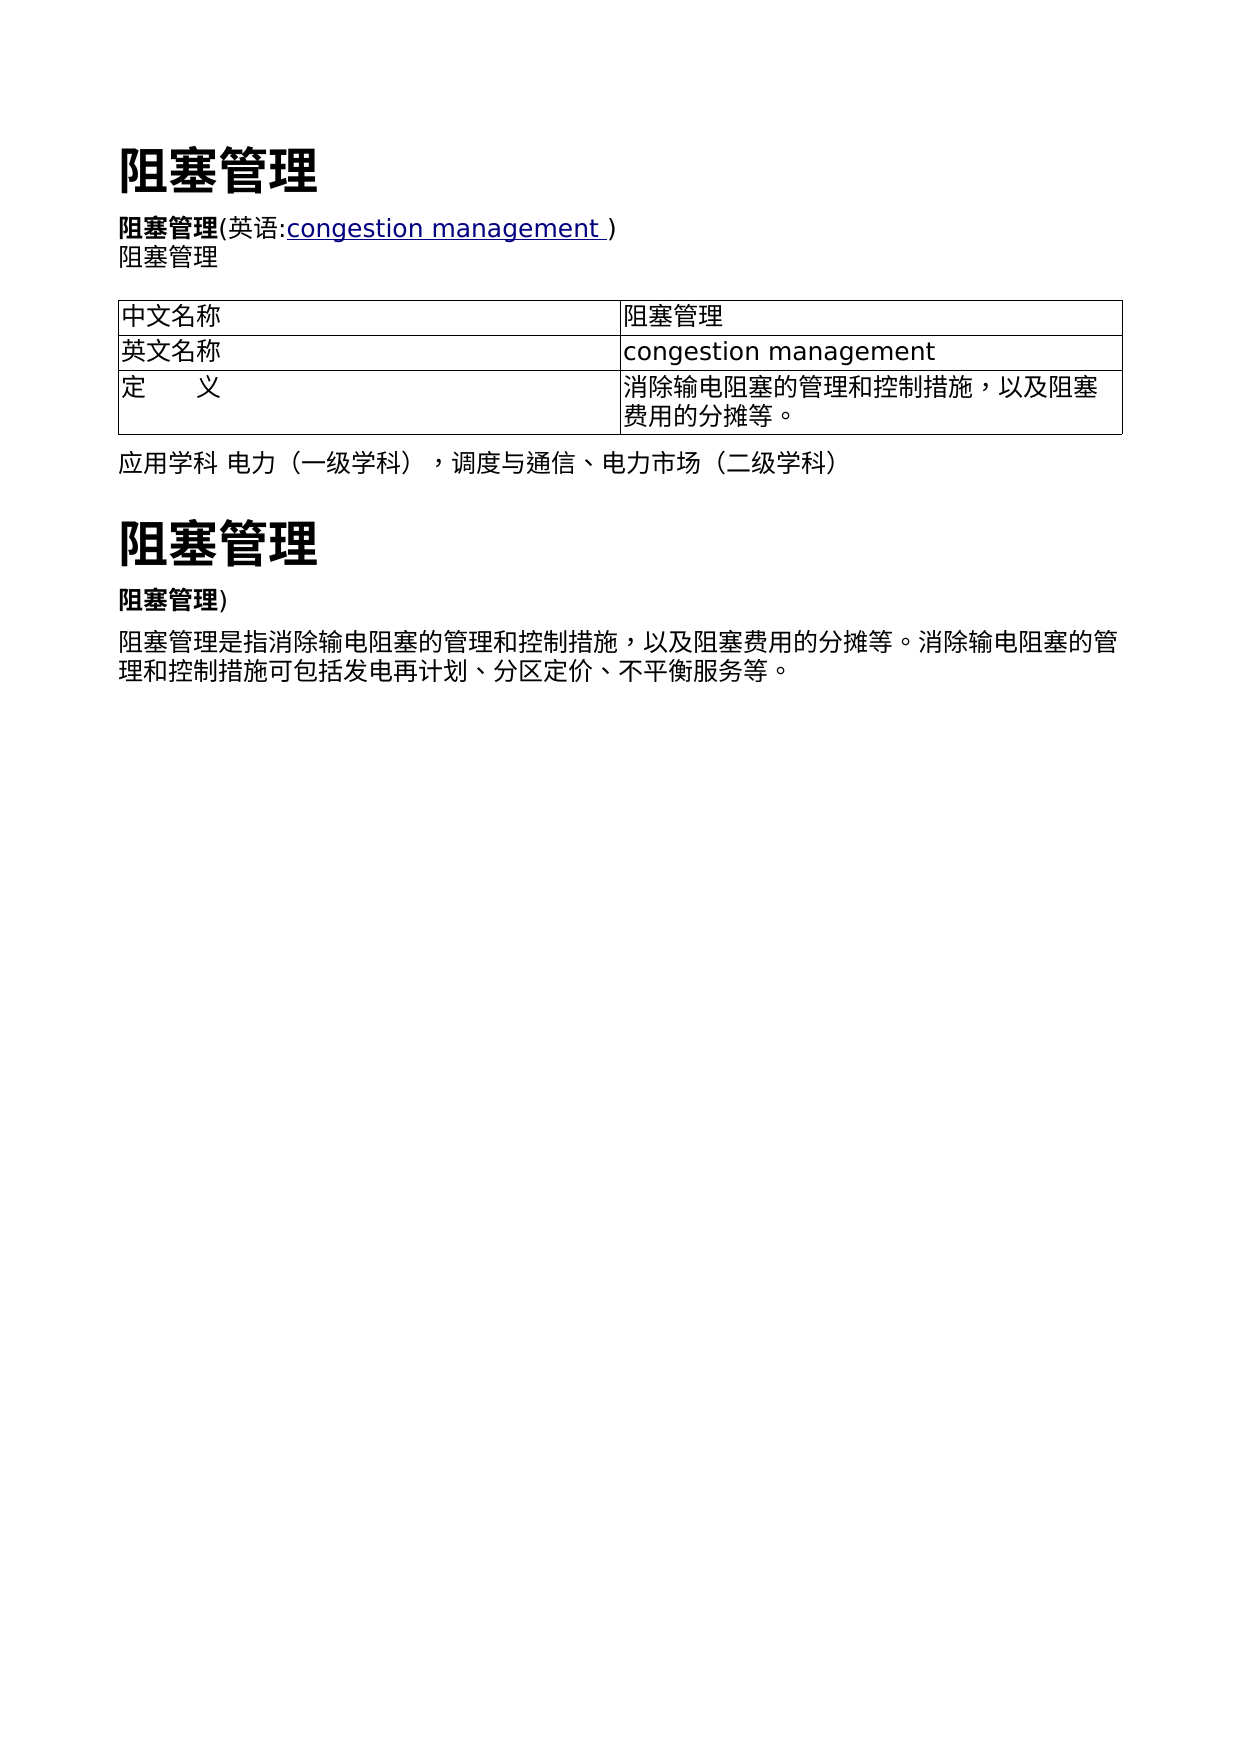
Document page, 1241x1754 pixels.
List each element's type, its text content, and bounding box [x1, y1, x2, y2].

text 阻塞管理(英语:congestion management ) 阻塞管理 [118, 214, 1122, 272]
table_cell 定 义 [119, 371, 620, 434]
subtitle 阻塞管理 [118, 143, 1122, 201]
text 阻塞管理) [118, 586, 1122, 615]
table_cell 英文名称 [119, 336, 620, 370]
subtitle 阻塞管理 [118, 516, 1122, 574]
table_header 阻塞管理 [621, 301, 1122, 334]
table_cell 消除输电阻塞的管理和控制措施，以及阻塞费用的分摊等。 [621, 371, 1122, 434]
table_header 中文名称 [119, 301, 620, 334]
table_cell congestion management [621, 336, 1122, 370]
text 应用学科 电力（一级学科），调度与通信、电力市场（二级学科） [118, 449, 1122, 478]
text 阻塞管理是指消除输电阻塞的管理和控制措施，以及阻塞费用的分摊等。消除输电阻塞的管理和控制措施可包括发电再计划、分区定价、不平衡服务等。 [118, 628, 1122, 686]
